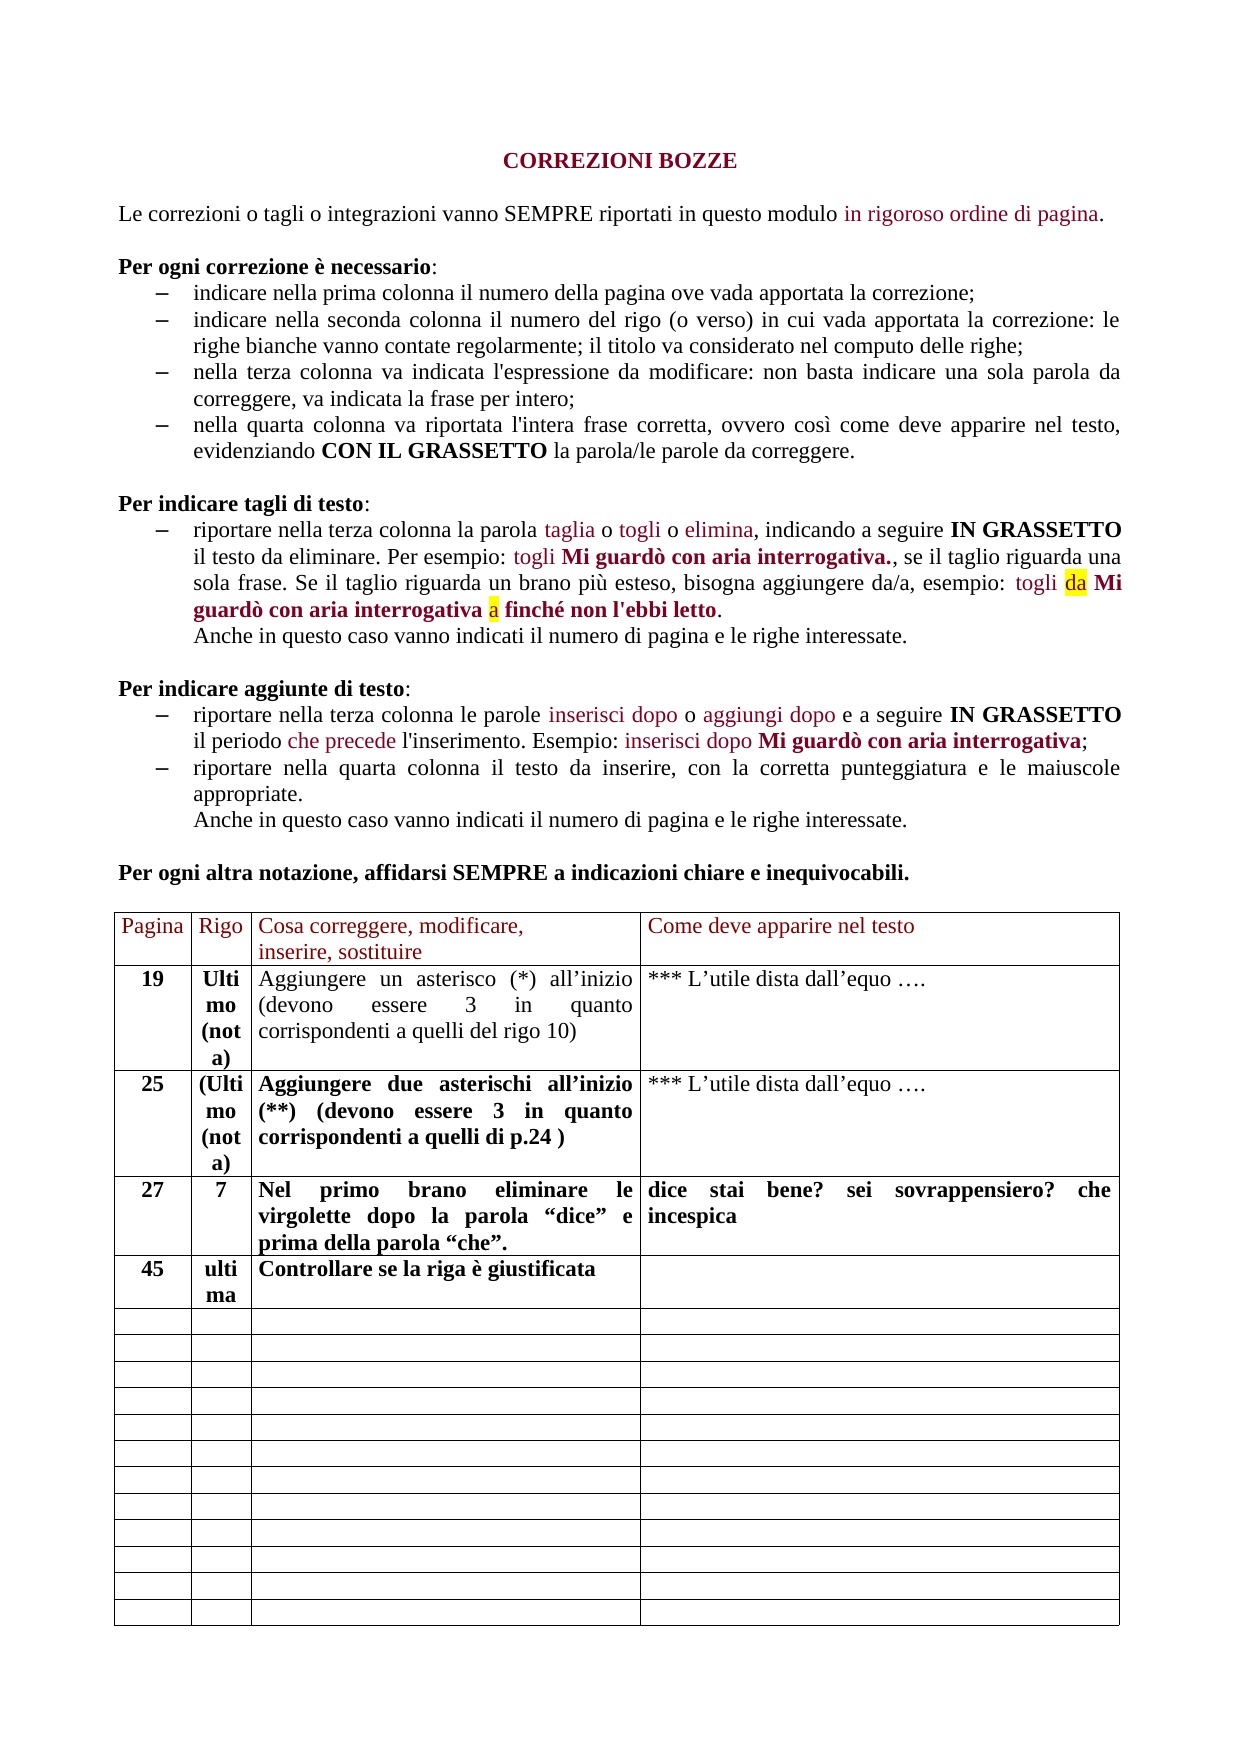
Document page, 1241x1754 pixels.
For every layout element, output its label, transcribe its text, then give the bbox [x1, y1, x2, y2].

text Per indicare aggiunte di testo: [118, 675, 1122, 701]
list indicare nella prima colonna il numero della pagina ove vada apportata la correzione; [156, 279, 1122, 306]
table_cell [192, 1415, 251, 1440]
table_cell [641, 1441, 1119, 1466]
table_cell [252, 1362, 640, 1387]
table_cell [115, 1600, 191, 1625]
table_cell [641, 1547, 1119, 1572]
table_cell [192, 1309, 251, 1334]
table_header Cosa correggere, modificare, inserire, sostituire [252, 913, 640, 965]
list indicare nella seconda colonna il numero del rigo (o verso) in cui vada apportata la correzione: le righe bianche vanno contate regolarmente; il titolo va considerato nel computo delle righe; [156, 306, 1122, 358]
list nella terza colonna va indicata l'espressione da modificare: non basta indicare una sola parola da correggere, va indicata la frase per intero; [156, 358, 1122, 411]
table_cell 19 [115, 966, 191, 1070]
text Per indicare tagli di testo: [118, 490, 1122, 517]
table_cell 45 [115, 1256, 191, 1308]
table_cell [115, 1467, 191, 1493]
table_cell [641, 1388, 1119, 1413]
table_cell [252, 1388, 640, 1413]
table_cell [115, 1441, 191, 1466]
table_cell [115, 1335, 191, 1361]
table_cell [641, 1494, 1119, 1519]
table_cell [641, 1415, 1119, 1440]
list riportare nella terza colonna le parole inserisci dopo o aggiungi dopo e a seguire IN GRASSETTO il periodo che precede l'inserimento. Esempio: inserisci dopo Mi guardò con aria interrogativa; [156, 701, 1122, 754]
text Per ogni correzione è necessario: [118, 253, 1122, 279]
table_cell [192, 1467, 251, 1493]
table_cell 27 [115, 1177, 191, 1255]
text Per ogni altra notazione, affidarsi SEMPRE a indicazioni chiare e inequivocabili. [118, 859, 1122, 886]
table_header Pagina [115, 913, 191, 965]
table_cell [252, 1573, 640, 1599]
table_cell [641, 1467, 1119, 1493]
table_cell Nel primo brano eliminare le virgolette dopo la parola “dice” e prima della parola “che”. [252, 1177, 640, 1255]
table_cell [252, 1309, 640, 1334]
table_cell [115, 1520, 191, 1546]
table_cell [252, 1335, 640, 1361]
table_cell [192, 1362, 251, 1387]
table_cell Controllare se la riga è giustificata [252, 1256, 640, 1308]
table_cell [641, 1256, 1119, 1308]
table_cell [641, 1520, 1119, 1546]
table_cell [192, 1494, 251, 1519]
table_cell [252, 1415, 640, 1440]
table_cell (Ultimo (nota) [192, 1071, 251, 1176]
table_cell [252, 1520, 640, 1546]
table_cell *** L’utile dista dall’equo …. [641, 1071, 1119, 1176]
table_header Rigo [192, 913, 251, 965]
table_cell [192, 1600, 251, 1625]
text Le correzioni o tagli o integrazioni vanno SEMPRE riportati in questo modulo in rigoroso ordine di pagina. [118, 200, 1122, 227]
table_cell 25 [115, 1071, 191, 1176]
table_cell ultima [192, 1256, 251, 1308]
table_cell [641, 1309, 1119, 1334]
table_cell [192, 1547, 251, 1572]
table_cell [641, 1362, 1119, 1387]
table_cell 7 [192, 1177, 251, 1255]
table_cell [192, 1335, 251, 1361]
list nella quarta colonna va riportata l'intera frase corretta, ovvero così come deve apparire nel testo, evidenziando CON IL GRASSETTO la parola/le parole da correggere. [156, 411, 1122, 464]
table_cell [192, 1441, 251, 1466]
list riportare nella quarta colonna il testo da inserire, con la corretta punteggiatura e le maiuscole appropriate. [156, 754, 1122, 806]
list Anche in questo caso vanno indicati il numero di pagina e le righe interessate. [156, 806, 1122, 833]
table_cell [115, 1388, 191, 1413]
table_cell [252, 1467, 640, 1493]
table_cell [115, 1309, 191, 1334]
table_cell [252, 1441, 640, 1466]
table_cell dice stai bene? sei sovrappensiero? che incespica [641, 1177, 1119, 1255]
table_cell Aggiungere un asterisco (*) all’inizio (devono essere 3 in quanto corrispondenti a quelli del rigo 10) [252, 966, 640, 1070]
table_cell *** L’utile dista dall’equo …. [641, 966, 1119, 1070]
table_cell [252, 1547, 640, 1572]
table_cell [641, 1600, 1119, 1625]
table_cell [115, 1494, 191, 1519]
table_cell [115, 1573, 191, 1599]
table_cell [115, 1415, 191, 1440]
table_cell [192, 1388, 251, 1413]
list Anche in questo caso vanno indicati il numero di pagina e le righe interessate. [156, 622, 1122, 648]
table_cell [192, 1573, 251, 1599]
table_cell Aggiungere due asterischi all’inizio (**) (devono essere 3 in quanto corrispondenti a quelli di p.24 ) [252, 1071, 640, 1176]
list riportare nella terza colonna la parola taglia o togli o elimina, indicando a seguire IN GRASSETTO il testo da eliminare. Per esempio: togli Mi guardò con aria interrogativa., se il taglio riguarda una sola frase. Se il taglio riguarda un brano più esteso, bisogna aggiungere da/a, esempio: togli da Mi guardò con aria interrogativa a finché non l'ebbi letto. [156, 517, 1122, 622]
table_cell [192, 1520, 251, 1546]
table_cell [252, 1494, 640, 1519]
table_cell [252, 1600, 640, 1625]
text CORREZIONI BOZZE [118, 148, 1122, 174]
table_cell [115, 1547, 191, 1572]
table_cell [115, 1362, 191, 1387]
table_cell [641, 1573, 1119, 1599]
table_cell [641, 1335, 1119, 1361]
table_cell Ultimo (nota) [192, 966, 251, 1070]
table_header Come deve apparire nel testo [641, 913, 1119, 965]
